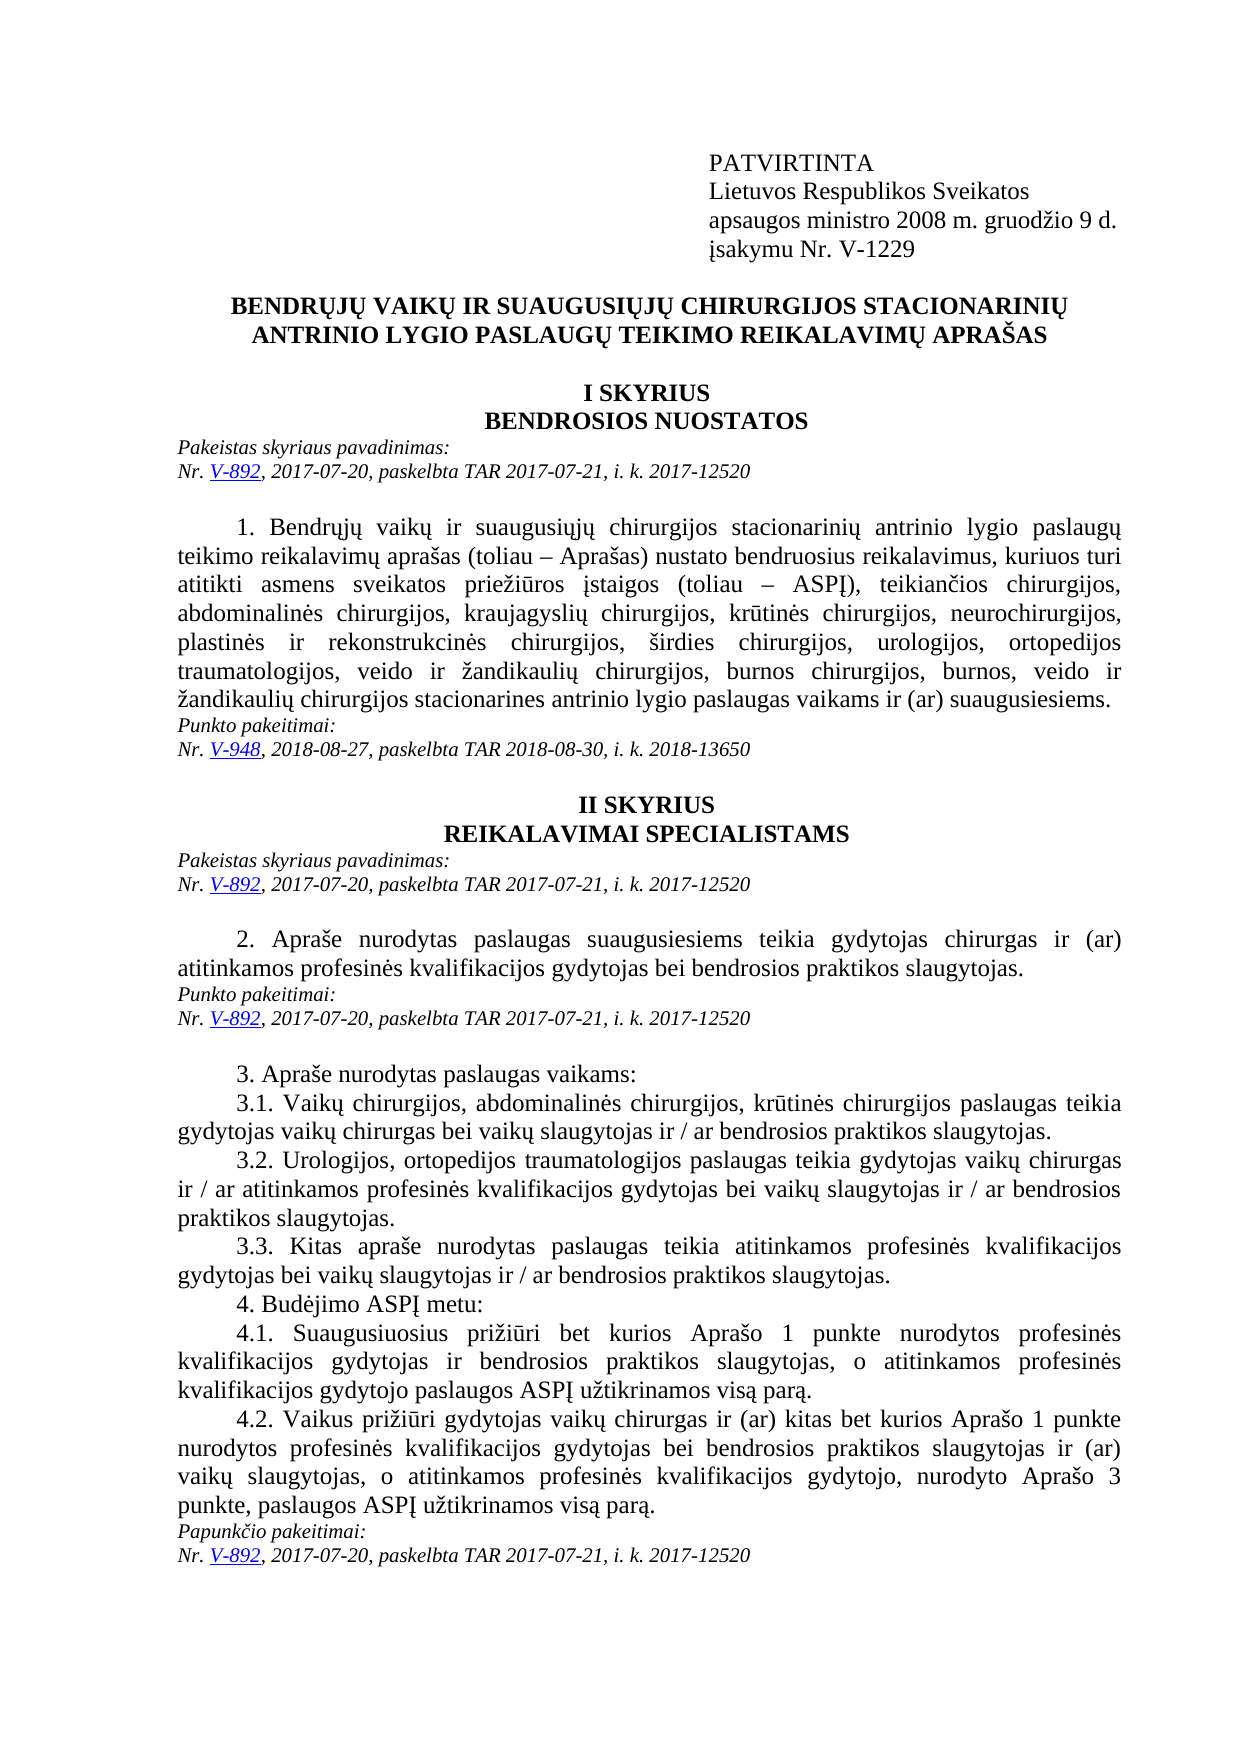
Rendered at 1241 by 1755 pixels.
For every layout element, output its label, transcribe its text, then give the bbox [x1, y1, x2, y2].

text apsaugos ministro 2008 m. gruodžio 9 d. [177, 205, 1122, 234]
text 3.3. Kitas apraše nurodytas paslaugas teikia atitinkamos profesinės kvalifikacijos gydytojas bei vaikų slaugytojas ir / ar bendrosios praktikos slaugytojas. [177, 1231, 1122, 1289]
text Nr. V-892, 2017-07-20, paskelbta TAR 2017-07-21, i. k. 2017-12520 [177, 1543, 1122, 1567]
text Punkto pakeitimai: [177, 982, 1122, 1006]
text Nr. V-892, 2017-07-20, paskelbta TAR 2017-07-21, i. k. 2017-12520 [177, 1006, 1122, 1030]
text PATVIRTINTA [177, 148, 1122, 176]
text II SKYRIUS REIKALAVIMAI SPECIALISTAMS [177, 790, 1122, 848]
text Papunkčio pakeitimai: [177, 1519, 1122, 1543]
text I SKYRIUS BENDROSIOS NUOSTATOS [177, 378, 1122, 435]
text 2. Apraše nurodytas paslaugas suaugusiesiems teikia gydytojas chirurgas ir (ar) atitinkamos profesinės kvalifikacijos gydytojas bei bendrosios praktikos slaugytojas. [177, 924, 1122, 982]
text 3.2. Urologijos, ortopedijos traumatologijos paslaugas teikia gydytojas vaikų chirurgas ir / ar atitinkamos profesinės kvalifikacijos gydytojas bei vaikų slaugytojas ir / ar bendrosios praktikos slaugytojas. [177, 1145, 1122, 1231]
text Nr. V-948, 2018-08-27, paskelbta TAR 2018-08-30, i. k. 2018-13650 [177, 737, 1122, 761]
text Punkto pakeitimai: [177, 713, 1122, 737]
text 3. Apraše nurodytas paslaugas vaikams: [177, 1059, 1122, 1088]
text Lietuvos Respublikos Sveikatos [177, 176, 1122, 205]
text Nr. V-892, 2017-07-20, paskelbta TAR 2017-07-21, i. k. 2017-12520 [177, 459, 1122, 483]
text 4. Budėjimo ASPĮ metu: [177, 1289, 1122, 1318]
text Pakeistas skyriaus pavadinimas: [177, 848, 1122, 872]
text 4.2. Vaikus prižiūri gydytojas vaikų chirurgas ir (ar) kitas bet kurios Aprašo 1 punkte nurodytos profesinės kvalifikacijos gydytojas bei bendrosios praktikos slaugytojas ir (ar) vaikų slaugytojas, o atitinkamos profesinės kvalifikacijos gydytojo, nurodyto Aprašo 3 punkte, paslaugos ASPĮ užtikrinamos visą parą. [177, 1404, 1122, 1519]
text įsakymu Nr. V-1229 [177, 234, 1122, 263]
text 4.1. Suaugusiuosius prižiūri bet kurios Aprašo 1 punkte nurodytos profesinės kvalifikacijos gydytojas ir bendrosios praktikos slaugytojas, o atitinkamos profesinės kvalifikacijos gydytojo paslaugos ASPĮ užtikrinamos visą parą. [177, 1318, 1122, 1404]
text BENDRŲJŲ VAIKŲ IR SUAUGUSIŲJŲ CHIRURGIJOS STACIONARINIŲ ANTRINIO LYGIO PASLAUGŲ TEIKIMO REIKALAVIMŲ APRAŠAS [177, 291, 1122, 349]
text 1. Bendrųjų vaikų ir suaugusiųjų chirurgijos stacionarinių antrinio lygio paslaugų teikimo reikalavimų aprašas (toliau – Aprašas) nustato bendruosius reikalavimus, kuriuos turi atitikti asmens sveikatos priežiūros įstaigos (toliau – ASPĮ), teikiančios chirurgijos, abdominalinės chirurgijos, kraujagyslių chirurgijos, krūtinės chirurgijos, neurochirurgijos, plastinės ir rekonstrukcinės chirurgijos, širdies chirurgijos, urologijos, ortopedijos traumatologijos, veido ir žandikaulių chirurgijos, burnos chirurgijos, burnos, veido ir žandikaulių chirurgijos stacionarines antrinio lygio paslaugas vaikams ir (ar) suaugusiesiems. [177, 512, 1122, 713]
text 3.1. Vaikų chirurgijos, abdominalinės chirurgijos, krūtinės chirurgijos paslaugas teikia gydytojas vaikų chirurgas bei vaikų slaugytojas ir / ar bendrosios praktikos slaugytojas. [177, 1088, 1122, 1145]
text Nr. V-892, 2017-07-20, paskelbta TAR 2017-07-21, i. k. 2017-12520 [177, 872, 1122, 896]
text Pakeistas skyriaus pavadinimas: [177, 435, 1122, 459]
